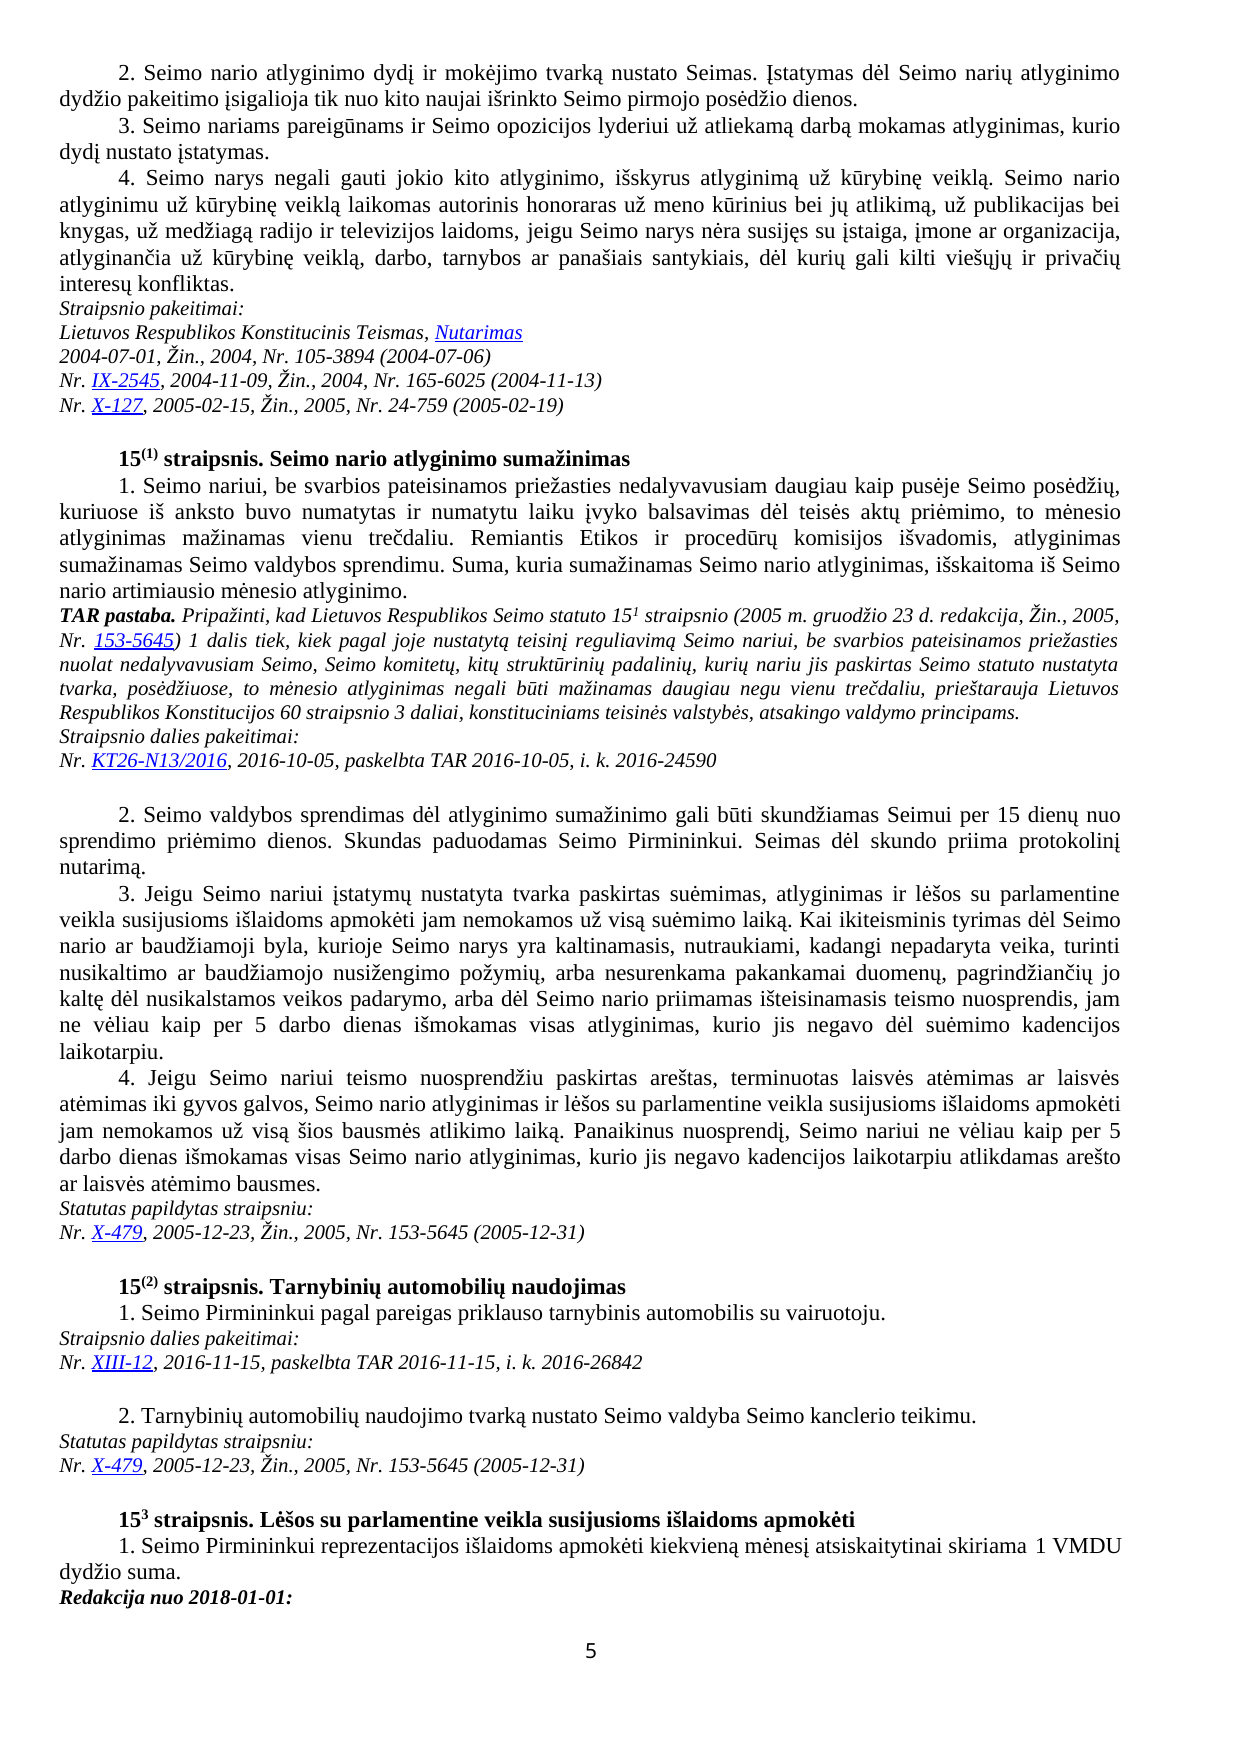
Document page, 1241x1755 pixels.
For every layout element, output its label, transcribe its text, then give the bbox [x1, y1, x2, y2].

text Nr. KT26-N13/2016, 2016-10-05, paskelbta TAR 2016-10-05, i. k. 2016-24590 [59, 748, 1122, 772]
text Straipsnio pakeitimai: [59, 296, 1122, 320]
text 15(1) straipsnis. Seimo nario atlyginimo sumažinimas [59, 445, 1122, 472]
text 2. Seimo nario atlyginimo dydį ir mokėjimo tvarką nustato Seimas. Įstatymas dėl Seimo narių atlyginimo dydžio pakeitimo įsigalioja tik nuo kito naujai išrinkto Seimo pirmojo posėdžio dienos. [59, 59, 1122, 112]
text Nr. X-479, 2005-12-23, Žin., 2005, Nr. 153-5645 (2005-12-31) [59, 1220, 1122, 1244]
text 4. Jeigu Seimo nariui teismo nuosprendžiu paskirtas areštas, terminuotas laisvės atėmimas ar laisvės atėmimas iki gyvos galvos, Seimo nario atlyginimas ir lėšos su parlamentine veikla susijusioms išlaidoms apmokėti jam nemokamos už visą šios bausmės atlikimo laiką. Panaikinus nuosprendį, Seimo nariui ne vėliau kaip per 5 darbo dienas išmokamas visas Seimo nario atlyginimas, kurio jis negavo kadencijos laikotarpiu atlikdamas arešto ar laisvės atėmimo bausmes. [59, 1064, 1122, 1196]
text 3. Jeigu Seimo nariui įstatymų nustatyta tvarka paskirtas suėmimas, atlyginimas ir lėšos su parlamentine veikla susijusioms išlaidoms apmokėti jam nemokamos už visą suėmimo laiką. Kai ikiteisminis tyrimas dėl Seimo nario ar baudžiamoji byla, kurioje Seimo narys yra kaltinamasis, nutraukiami, kadangi nepadaryta veika, turinti nusikaltimo ar baudžiamojo nusižengimo požymių, arba nesurenkama pakankamai duomenų, pagrindžiančių jo kaltę dėl nusikalstamos veikos padarymo, arba dėl Seimo nario priimamas išteisinamasis teismo nuosprendis, jam ne vėliau kaip per 5 darbo dienas išmokamas visas atlyginimas, kurio jis negavo dėl suėmimo kadencijos laikotarpiu. [59, 880, 1122, 1064]
text TAR pastaba. Pripažinti, kad Lietuvos Respublikos Seimo statuto 151 straipsnio (2005 m. gruodžio 23 d. redakcija, Žin., 2005, Nr. 153-5645) 1 dalis tiek, kiek pagal joje nustatytą teisinį reguliavimą Seimo nariui, be svarbios pateisinamos priežasties nuolat nedalyvavusiam Seimo, Seimo komitetų, kitų struktūrinių padalinių, kurių nariu jis paskirtas Seimo statuto nustatyta tvarka, posėdžiuose, to mėnesio atlyginimas negali būti mažinamas daugiau negu vienu trečdaliu, prieštarauja Lietuvos Respublikos Konstitucijos 60 straipsnio 3 daliai, konstituciniams teisinės valstybės, atsakingo valdymo principams. [59, 603, 1122, 724]
text 153 straipsnis. Lėšos su parlamentine veikla susijusioms išlaidoms apmokėti [59, 1506, 1123, 1532]
text Lietuvos Respublikos Konstitucinis Teismas, Nutarimas [59, 320, 1122, 344]
text 2. Seimo valdybos sprendimas dėl atlyginimo sumažinimo gali būti skundžiamas Seimui per 15 dienų nuo sprendimo priėmimo dienos. Skundas paduodamas Seimo Pirmininkui. Seimas dėl skundo priima protokolinį nutarimą. [59, 801, 1122, 880]
text 2004-07-01, Žin., 2004, Nr. 105-3894 (2004-07-06) [59, 344, 1122, 368]
text 1. Seimo nariui, be svarbios pateisinamos priežasties nedalyvavusiam daugiau kaip pusėje Seimo posėdžių, kuriuose iš anksto buvo numatytas ir numatytu laiku įvyko balsavimas dėl teisės aktų priėmimo, to mėnesio atlyginimas mažinamas vienu trečdaliu. Remiantis Etikos ir procedūrų komisijos išvadomis, atlyginimas sumažinamas Seimo valdybos sprendimu. Suma, kuria sumažinamas Seimo nario atlyginimas, išskaitoma iš Seimo nario artimiausio mėnesio atlyginimo. [59, 472, 1122, 603]
text 15(2) straipsnis. Tarnybinių automobilių naudojimas [59, 1273, 1122, 1299]
text 3. Seimo nariams pareigūnams ir Seimo opozicijos lyderiui už atliekamą darbą mokamas atlyginimas, kurio dydį nustato įstatymas. [59, 112, 1122, 164]
text Redakcija nuo 2018-01-01: [59, 1585, 1122, 1609]
text Nr. X-127, 2005-02-15, Žin., 2005, Nr. 24-759 (2005-02-19) [59, 392, 1122, 417]
text Statutas papildytas straipsniu: [59, 1429, 1122, 1453]
text 1. Seimo Pirmininkui reprezentacijos išlaidoms apmokėti kiekvieną mėnesį atsiskaitytinai skiriama 1 VMDU dydžio suma. [59, 1532, 1122, 1585]
text Straipsnio dalies pakeitimai: [59, 724, 1122, 748]
text Straipsnio dalies pakeitimai: [59, 1326, 1122, 1349]
text Nr. XIII-12, 2016-11-15, paskelbta TAR 2016-11-15, i. k. 2016-26842 [59, 1349, 1122, 1374]
text Nr. X-479, 2005-12-23, Žin., 2005, Nr. 153-5645 (2005-12-31) [59, 1453, 1122, 1477]
text Nr. IX-2545, 2004-11-09, Žin., 2004, Nr. 165-6025 (2004-11-13) [59, 368, 1122, 392]
text 2. Tarnybinių automobilių naudojimo tvarką nustato Seimo valdyba Seimo kanclerio teikimu. [59, 1402, 1122, 1429]
text Statutas papildytas straipsniu: [59, 1196, 1122, 1220]
text 1. Seimo Pirmininkui pagal pareigas priklauso tarnybinis automobilis su vairuotoju. [59, 1299, 1122, 1326]
text 4. Seimo narys negali gauti jokio kito atlyginimo, išskyrus atlyginimą už kūrybinę veiklą. Seimo nario atlyginimu už kūrybinę veiklą laikomas autorinis honoraras už meno kūrinius bei jų atlikimą, už publikacijas bei knygas, už medžiagą radijo ir televizijos laidoms, jeigu Seimo narys nėra susijęs su įstaiga, įmone ar organizacija, atlyginančia už kūrybinę veiklą, darbo, tarnybos ar panašiais santykiais, dėl kurių gali kilti viešųjų ir privačių interesų konfliktas. [59, 164, 1122, 296]
